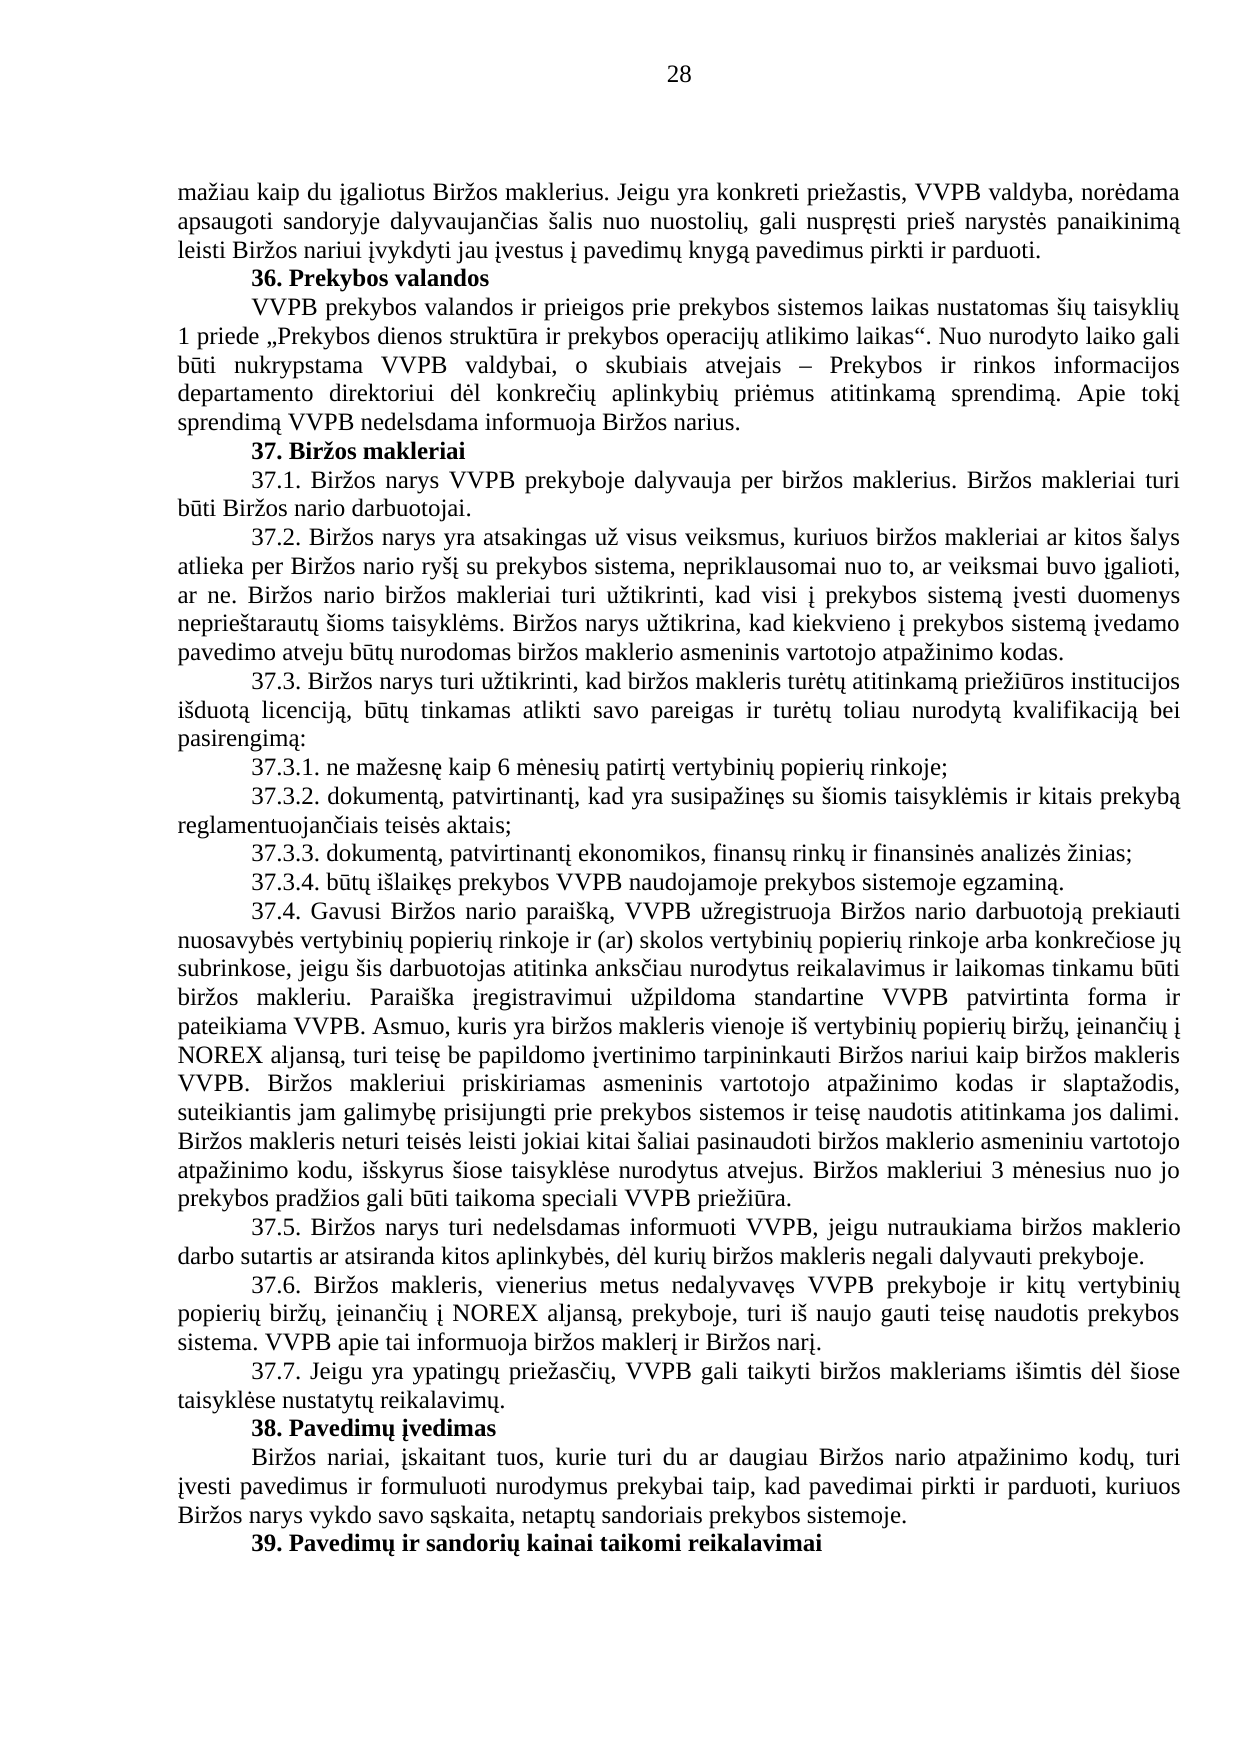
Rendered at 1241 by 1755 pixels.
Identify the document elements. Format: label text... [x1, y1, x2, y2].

text 37.1. Biržos narys VVPB prekyboje dalyvauja per biržos maklerius. Biržos makleriai turi būti Biržos nario darbuotojai. [177, 465, 1181, 522]
text 37.3.3. dokumentą, patvirtinantį ekonomikos, finansų rinkų ir finansinės analizės žinias; [177, 838, 1181, 867]
text 37. Biržos makleriai [177, 436, 1181, 465]
text 37.6. Biržos makleris, vienerius metus nedalyvavęs VVPB prekyboje ir kitų vertybinių popierių biržų, įeinančių į NOREX aljansą, prekyboje, turi iš naujo gauti teisę naudotis prekybos sistema. VVPB apie tai informuoja biržos maklerį ir Biržos narį. [177, 1270, 1181, 1356]
text mažiau kaip du įgaliotus Biržos maklerius. Jeigu yra konkreti priežastis, VVPB valdyba, norėdama apsaugoti sandoryje dalyvaujančias šalis nuo nuostolių, gali nuspręsti prieš narystės panaikinimą leisti Biržos nariui įvykdyti jau įvestus į pavedimų knygą pavedimus pirkti ir parduoti. [177, 177, 1181, 263]
text 38. Pavedimų įvedimas [177, 1413, 1181, 1442]
text VVPB prekybos valandos ir prieigos prie prekybos sistemos laikas nustatomas šių taisyklių 1 priede „Prekybos dienos struktūra ir prekybos operacijų atlikimo laikas“. Nuo nurodyto laiko gali būti nukrypstama VVPB valdybai, o skubiais atvejais – Prekybos ir rinkos informacijos departamento direktoriui dėl konkrečių aplinkybių priėmus atitinkamą sprendimą. Apie tokį sprendimą VVPB nedelsdama informuoja Biržos narius. [177, 292, 1181, 436]
text 37.5. Biržos narys turi nedelsdamas informuoti VVPB, jeigu nutraukiama biržos maklerio darbo sutartis ar atsiranda kitos aplinkybės, dėl kurių biržos makleris negali dalyvauti prekyboje. [177, 1212, 1181, 1270]
text 39. Pavedimų ir sandorių kainai taikomi reikalavimai [177, 1528, 1181, 1557]
text 37.2. Biržos narys yra atsakingas už visus veiksmus, kuriuos biržos makleriai ar kitos šalys atlieka per Biržos nario ryšį su prekybos sistema, nepriklausomai nuo to, ar veiksmai buvo įgalioti, ar ne. Biržos nario biržos makleriai turi užtikrinti, kad visi į prekybos sistemą įvesti duomenys neprieštarautų šioms taisyklėms. Biržos narys užtikrina, kad kiekvieno į prekybos sistemą įvedamo pavedimo atveju būtų nurodomas biržos maklerio asmeninis vartotojo atpažinimo kodas. [177, 522, 1181, 666]
text 37.4. Gavusi Biržos nario paraišką, VVPB užregistruoja Biržos nario darbuotoją prekiauti nuosavybės vertybinių popierių rinkoje ir (ar) skolos vertybinių popierių rinkoje arba konkrečiose jų subrinkose, jeigu šis darbuotojas atitinka anksčiau nurodytus reikalavimus ir laikomas tinkamu būti biržos makleriu. Paraiška įregistravimui užpildoma standartine VVPB patvirtinta forma ir pateikiama VVPB. Asmuo, kuris yra biržos makleris vienoje iš vertybinių popierių biržų, įeinančių į NOREX aljansą, turi teisę be papildomo įvertinimo tarpininkauti Biržos nariui kaip biržos makleris VVPB. Biržos makleriui priskiriamas asmeninis vartotojo atpažinimo kodas ir slaptažodis, suteikiantis jam galimybę prisijungti prie prekybos sistemos ir teisę naudotis atitinkama jos dalimi. Biržos makleris neturi teisės leisti jokiai kitai šaliai pasinaudoti biržos maklerio asmeniniu vartotojo atpažinimo kodu, išskyrus šiose taisyklėse nurodytus atvejus. Biržos makleriui 3 mėnesius nuo jo prekybos pradžios gali būti taikoma speciali VVPB priežiūra. [177, 896, 1181, 1212]
text 37.7. Jeigu yra ypatingų priežasčių, VVPB gali taikyti biržos makleriams išimtis dėl šiose taisyklėse nustatytų reikalavimų. [177, 1356, 1181, 1413]
text 37.3. Biržos narys turi užtikrinti, kad biržos makleris turėtų atitinkamą priežiūros institucijos išduotą licenciją, būtų tinkamas atlikti savo pareigas ir turėtų toliau nurodytą kvalifikaciją bei pasirengimą: [177, 666, 1181, 752]
text 36. Prekybos valandos [177, 263, 1181, 292]
text Biržos nariai, įskaitant tuos, kurie turi du ar daugiau Biržos nario atpažinimo kodų, turi įvesti pavedimus ir formuluoti nurodymus prekybai taip, kad pavedimai pirkti ir parduoti, kuriuos Biržos narys vykdo savo sąskaita, netaptų sandoriais prekybos sistemoje. [177, 1442, 1181, 1528]
text 37.3.2. dokumentą, patvirtinantį, kad yra susipažinęs su šiomis taisyklėmis ir kitais prekybą reglamentuojančiais teisės aktais; [177, 781, 1181, 838]
text 37.3.4. būtų išlaikęs prekybos VVPB naudojamoje prekybos sistemoje egzaminą. [177, 867, 1181, 896]
text 37.3.1. ne mažesnę kaip 6 mėnesių patirtį vertybinių popierių rinkoje; [177, 752, 1181, 781]
